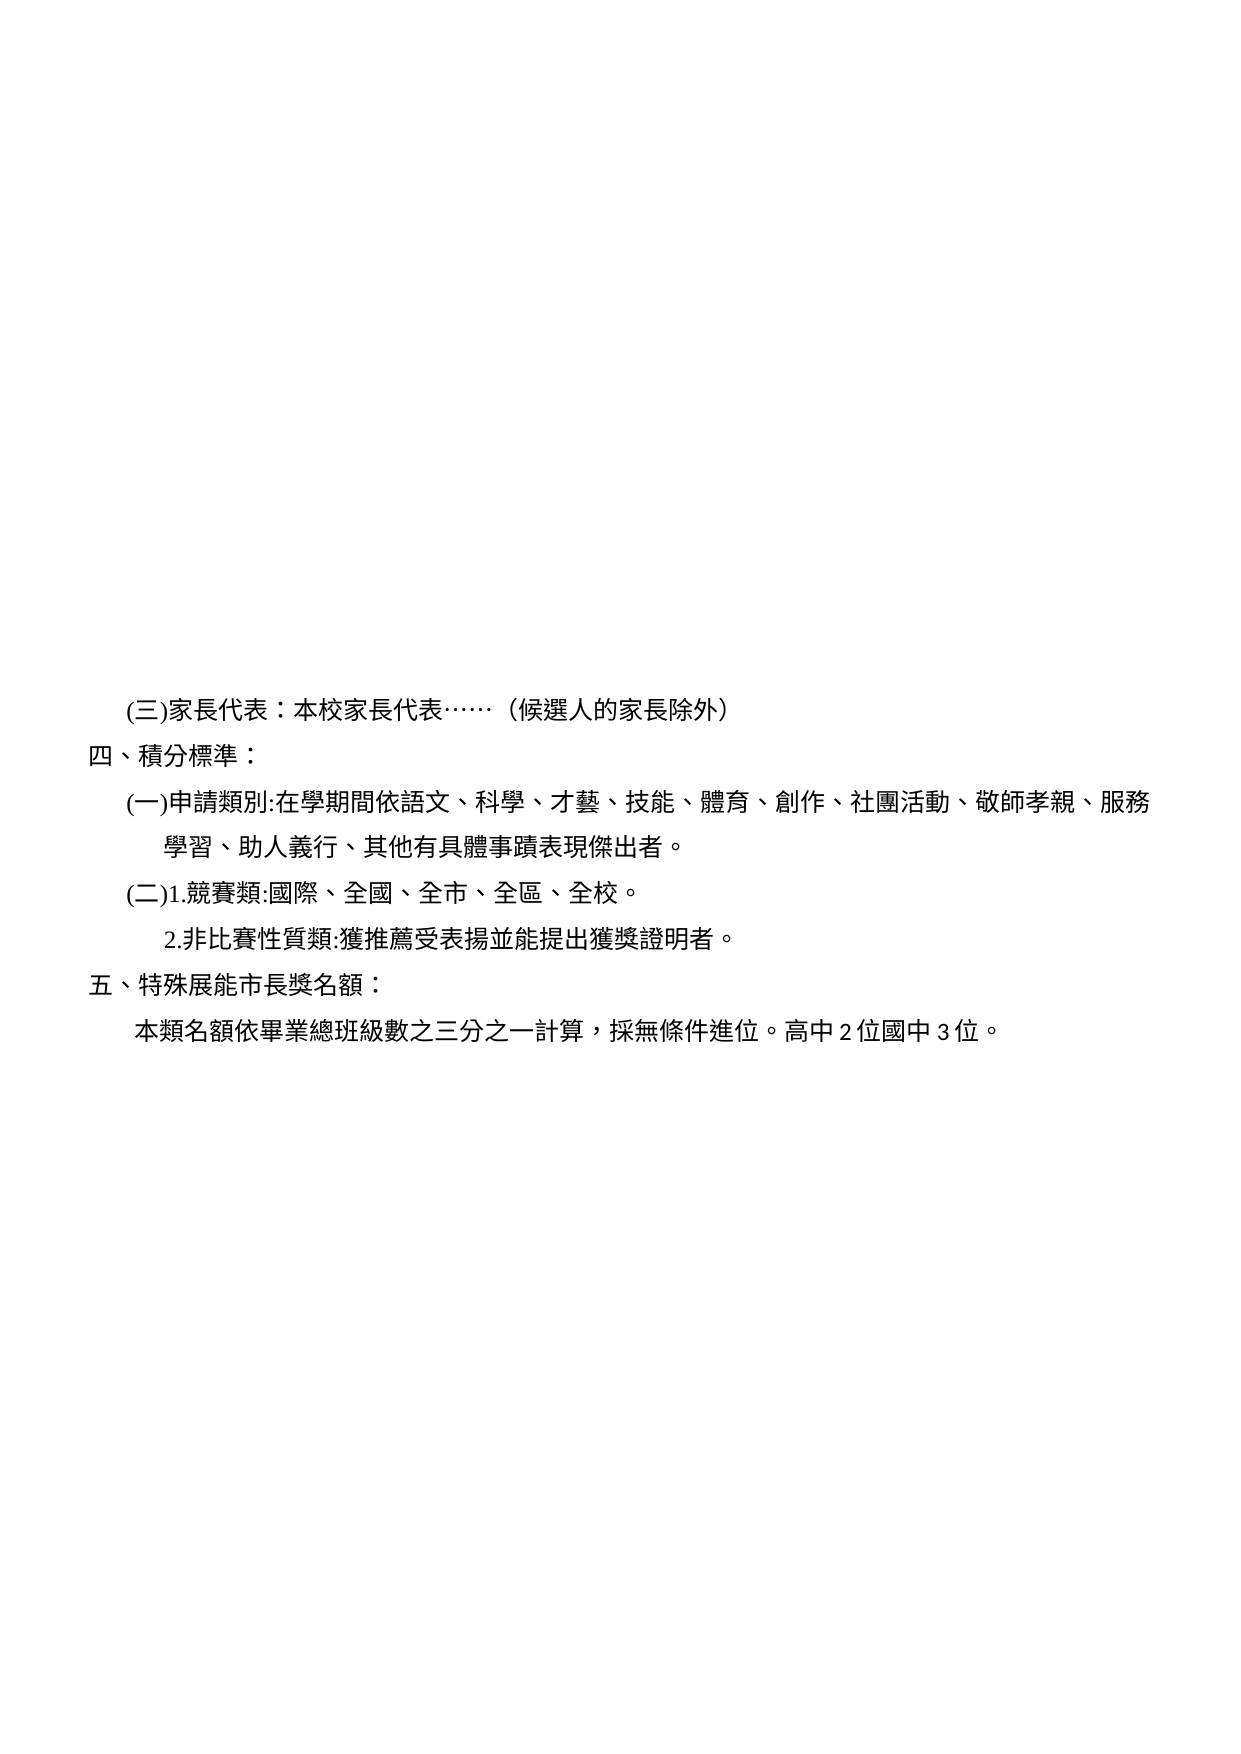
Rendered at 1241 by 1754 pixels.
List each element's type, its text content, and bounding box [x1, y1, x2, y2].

text 2.非比賽性質類:獲推薦受表揚並能提出獲獎證明者。 [139, 910, 1152, 956]
text 五、特殊展能市長獎名額： [89, 956, 1152, 1002]
text (一)申請類別:在學期間依語文、科學、才藝、技能、體育、創作、社團活動、敬師孝親、服務 [89, 772, 1152, 818]
text 本類名額依畢業總班級數之三分之一計算，採無條件進位。高中2位國中3位。 [89, 1002, 1152, 1047]
text (二)1.競賽類:國際、全國、全市、全區、全校。 [89, 864, 1152, 910]
text (三)家長代表：本校家長代表……（候選人的家長除外） [89, 681, 1152, 727]
text 學習、助人義行、其他有具體事蹟表現傑出者。 [89, 818, 1152, 864]
text 四、積分標準： [89, 727, 1152, 772]
